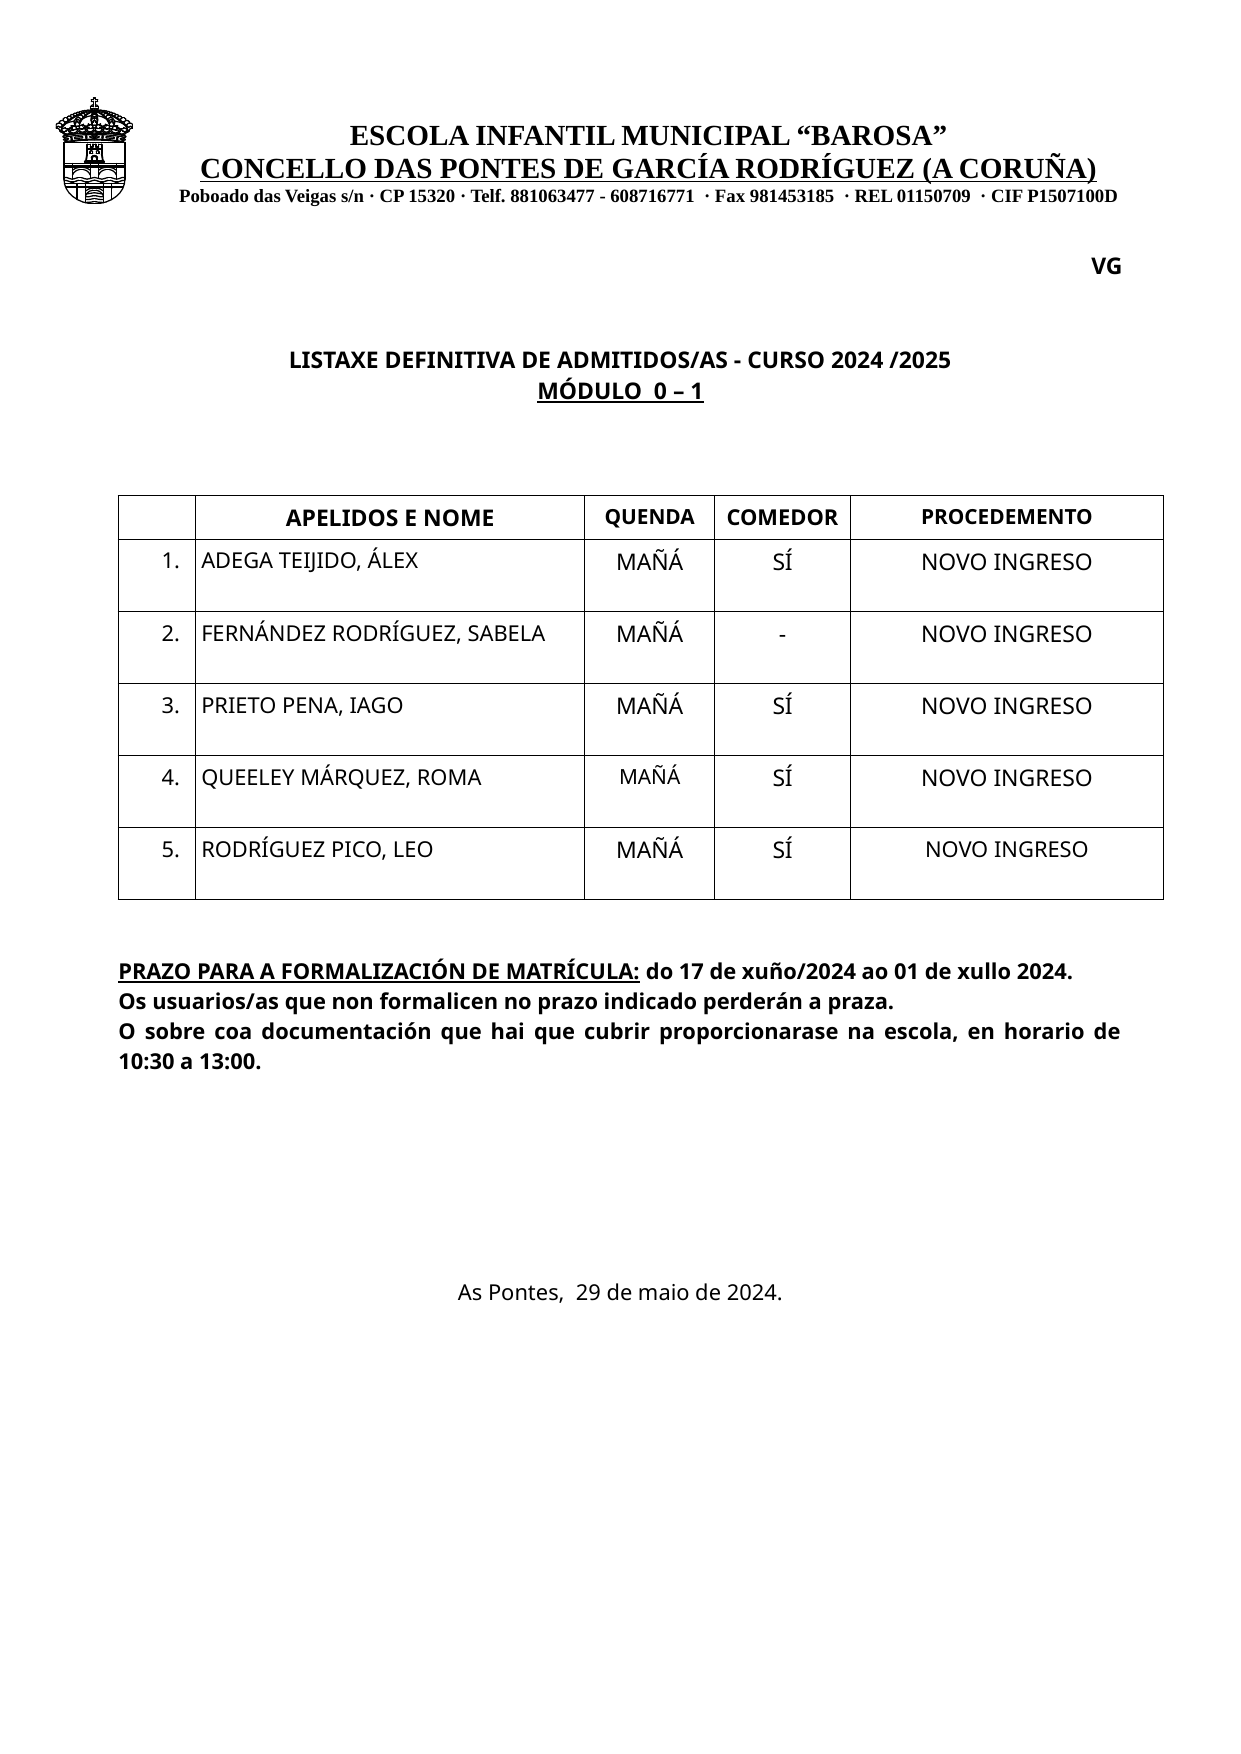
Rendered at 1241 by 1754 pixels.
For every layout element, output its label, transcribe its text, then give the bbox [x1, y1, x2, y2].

table_cell [119, 828, 195, 899]
table_cell SÍ [715, 540, 850, 611]
table_cell SÍ [715, 828, 850, 899]
text Poboado das Veigas s/n · CP 15320 · Telf. 881063477 - 608716771 · Fax 981453185 · REL 01150709 · CIF P1507100D [149, 185, 1122, 207]
table_cell NOVO INGRESO [851, 540, 1163, 611]
table_header PROCEDEMENTO [851, 496, 1163, 539]
table_cell SÍ [715, 756, 850, 827]
table_cell RODRÍGUEZ PICO, LEO [196, 828, 584, 899]
table_cell MAÑÁ [585, 540, 714, 611]
text MÓDULO 0 – 1 [118, 375, 1122, 406]
table_cell NOVO INGRESO [851, 612, 1163, 683]
text ESCOLA INFANTIL MUNICIPAL “BAROSA” [39, 89, 1122, 223]
table_header QUENDA [585, 496, 714, 539]
table_cell MAÑÁ [585, 828, 714, 899]
table_header [119, 496, 195, 539]
text CONCELLO DAS PONTES DE GARCÍA RODRÍGUEZ (A CORUÑA) [149, 152, 1122, 185]
table_cell QUEELEY MÁRQUEZ, ROMA [196, 756, 584, 827]
table_cell MAÑÁ [585, 756, 714, 827]
table_header COMEDOR [715, 496, 850, 539]
table_cell NOVO INGRESO [851, 756, 1163, 827]
table_cell [119, 612, 195, 683]
table_cell NOVO INGRESO [851, 684, 1163, 755]
table_cell [119, 756, 195, 827]
table_cell MAÑÁ [585, 684, 714, 755]
table_cell [119, 684, 195, 755]
text PRAZO PARA A FORMALIZACIÓN DE MATRÍCULA: do 17 de xuño/2024 ao 01 de xullo 2024. [118, 956, 1122, 986]
table_cell SÍ [715, 684, 850, 755]
table_header APELIDOS E NOME [196, 496, 584, 539]
table_cell NOVO INGRESO [851, 828, 1163, 899]
table_cell PRIETO PENA, IAGO [196, 684, 584, 755]
text As Pontes, 29 de maio de 2024. [118, 1277, 1122, 1307]
text VG [118, 250, 1122, 281]
table_cell MAÑÁ [585, 612, 714, 683]
table_cell - [715, 612, 850, 683]
text LISTAXE DEFINITIVA DE ADMITIDOS/AS - CURSO 2024 /2025 [118, 344, 1122, 375]
table_cell FERNÁNDEZ RODRÍGUEZ, SABELA [196, 612, 584, 683]
table_cell ADEGA TEIJIDO, ÁLEX [196, 540, 584, 611]
text O sobre coa documentación que hai que cubrir proporcionarase na escola, en horario de 10:30 a 13:00. [118, 1016, 1122, 1076]
table_cell [119, 540, 195, 611]
text Os usuarios/as que non formalicen no prazo indicado perderán a praza. [118, 986, 1122, 1016]
